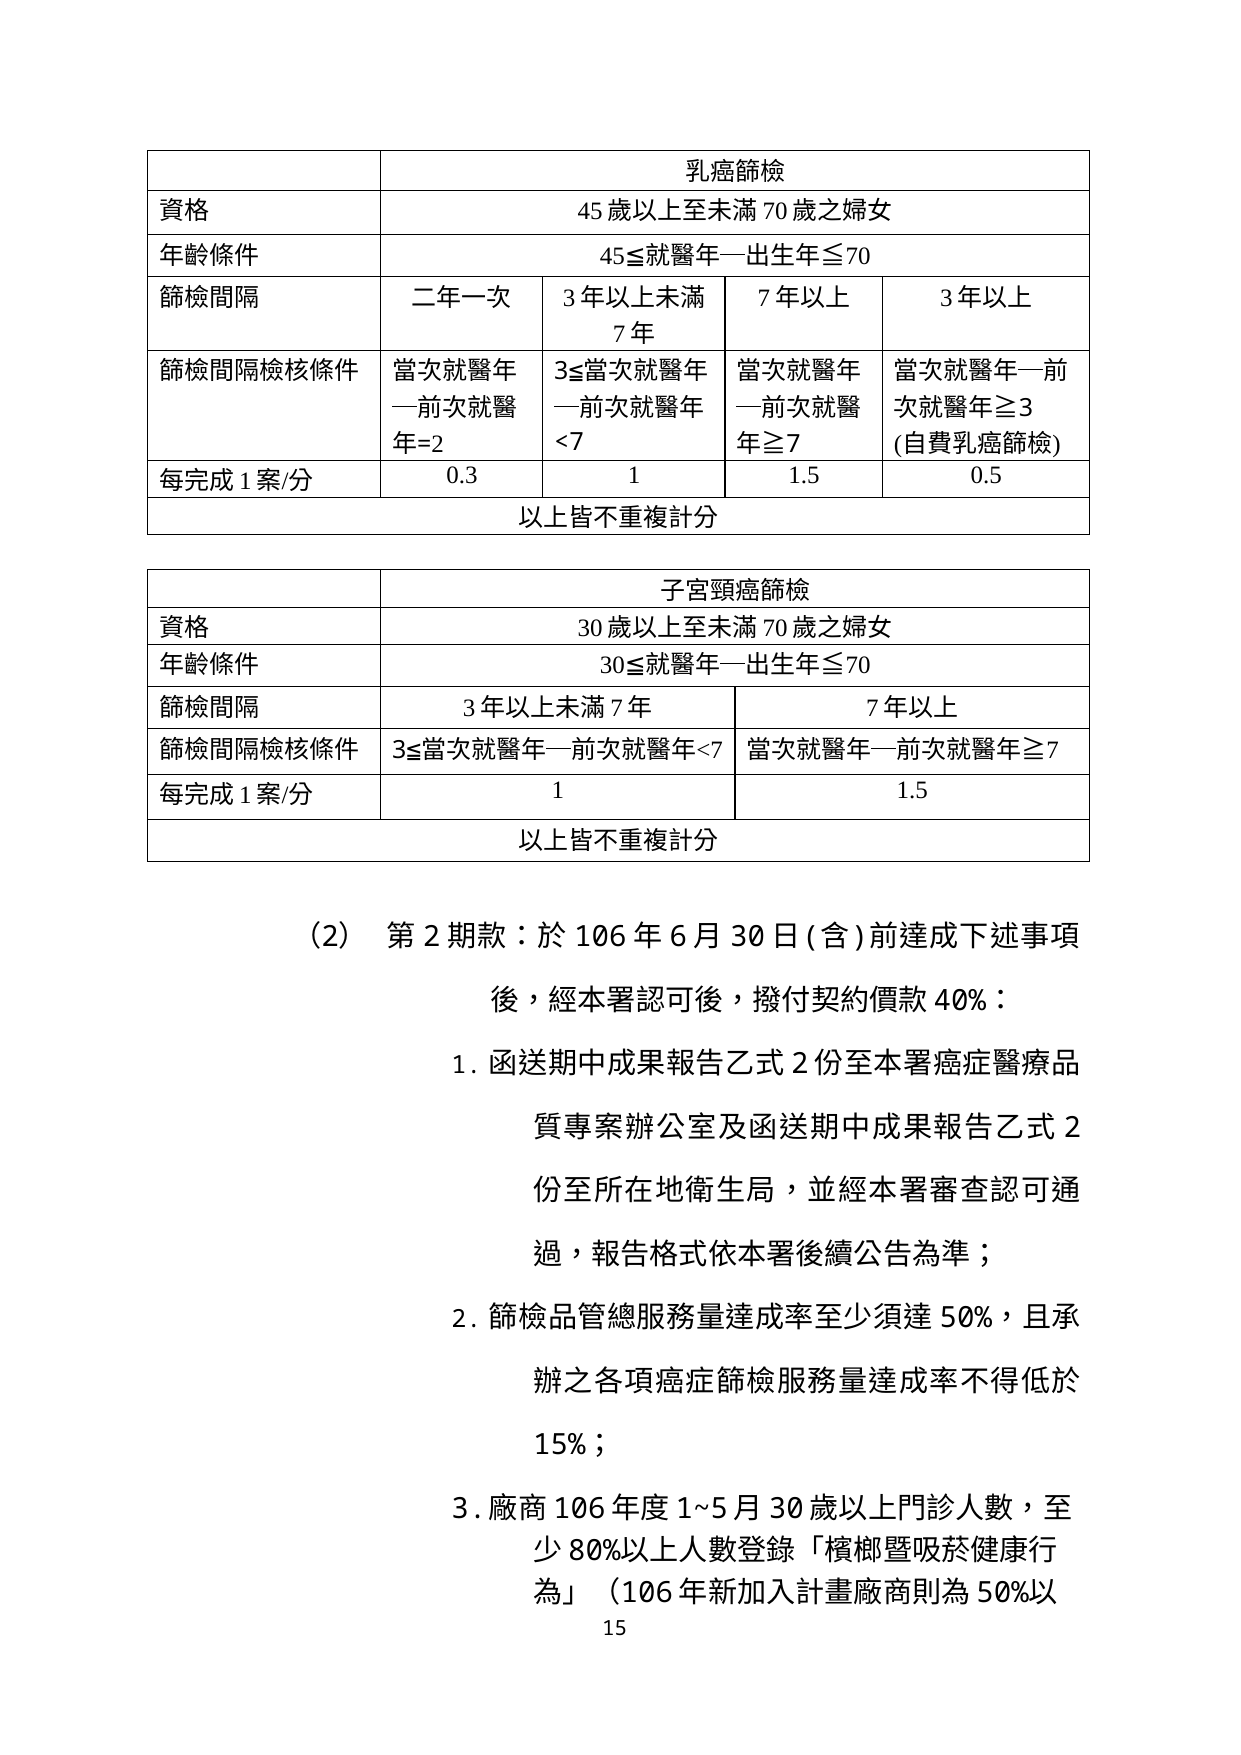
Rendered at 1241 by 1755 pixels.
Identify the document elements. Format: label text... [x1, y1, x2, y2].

table_cell 二年一次 [381, 277, 542, 350]
list 篩檢品管總服務量達成率至少須達50%，且承辦之各項癌症篩檢服務量達成率不得低於15%； [451, 1294, 1081, 1463]
table_header [148, 151, 380, 190]
table_header [148, 570, 380, 607]
table_cell 30≦就醫年─出生年≦70 [381, 645, 1089, 686]
list 函送期中成果報告乙式2份至本署癌症醫療品質專案辦公室及函送期中成果報告乙式2份至所在地衛生局，並經本署審查認可通過，報告格式依本署後續公告為準； [451, 1040, 1081, 1273]
table_cell 篩檢間隔 [148, 277, 380, 350]
table_cell 篩檢間隔檢核條件 [148, 729, 380, 774]
table_cell 每完成1案/分 [148, 775, 380, 819]
table_cell 資格 [148, 608, 380, 644]
table_cell 3≦當次就醫年─前次就醫年<7 [381, 729, 734, 774]
list 第2期款：於106年6月30日(含)前達成下述事項後，經本署認可後，撥付契約價款40%： [292, 913, 1081, 1019]
table_cell 7年以上 [736, 687, 1089, 728]
table_cell 1 [543, 461, 724, 497]
table_cell 1 [381, 775, 734, 819]
table_cell 年齡條件 [148, 645, 380, 686]
table_cell 當次就醫年─前次就醫年≧7 [726, 351, 882, 459]
table_cell 當次就醫年─前次就醫年≧3 (自費乳癌篩檢) [883, 351, 1089, 459]
table_cell 資格 [148, 191, 380, 234]
table_cell 篩檢間隔 [148, 687, 380, 728]
table_cell 以上皆不重複計分 [148, 498, 1089, 534]
table_cell 篩檢間隔檢核條件 [148, 351, 380, 459]
table_cell 1.5 [726, 461, 882, 497]
table_cell 0.5 [883, 461, 1089, 497]
table_cell 45歲以上至未滿70歲之婦女 [381, 191, 1089, 234]
table_header 子宮頸癌篩檢 [381, 570, 1089, 607]
table_cell 3年以上未滿7年 [381, 687, 734, 728]
table_cell 當次就醫年─前次就醫年≧7 [736, 729, 1089, 774]
list 廠商106年度1~5月30歲以上門診人數，至少80%以上人數登錄「檳榔暨吸菸健康行為」（106年新加入計畫廠商則為50%以上）； [451, 1484, 1081, 1611]
table_cell 3年以上未滿7年 [543, 277, 724, 350]
table_header 乳癌篩檢 [381, 151, 1089, 190]
table_cell 3年以上 [883, 277, 1089, 350]
table_cell 每完成1案/分 [148, 461, 380, 497]
table_cell 45≦就醫年─出生年≦70 [381, 235, 1089, 276]
table_cell 0.3 [381, 461, 542, 497]
table_cell 7年以上 [726, 277, 882, 350]
table_cell 3≦當次就醫年─前次就醫年<7 [543, 351, 724, 459]
table_cell 30歲以上至未滿70歲之婦女 [381, 608, 1089, 644]
table_cell 1.5 [736, 775, 1089, 819]
table_cell 年齡條件 [148, 235, 380, 276]
table_cell 以上皆不重複計分 [148, 820, 1089, 861]
table_cell 當次就醫年─前次就醫年=2 [381, 351, 542, 459]
